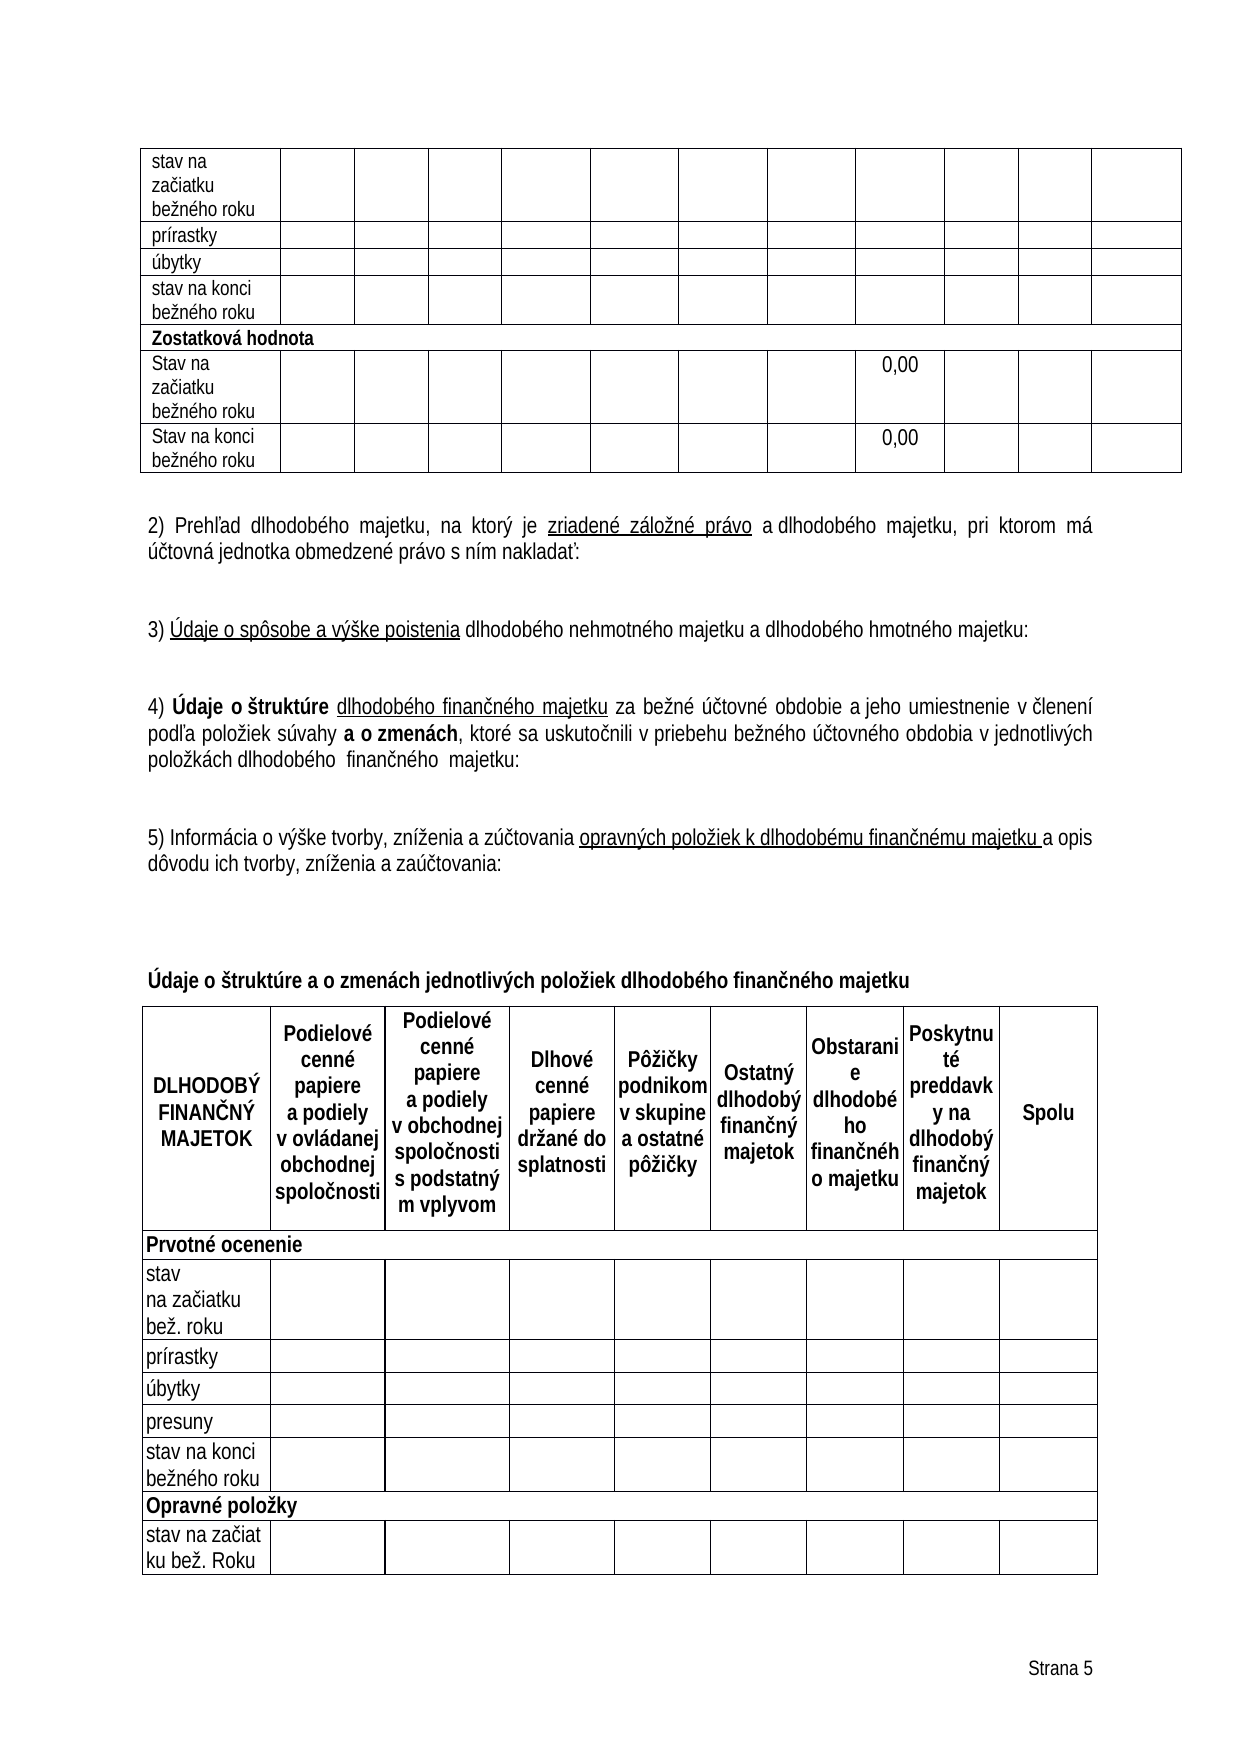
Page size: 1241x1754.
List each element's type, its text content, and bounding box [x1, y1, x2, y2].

table_cell [711, 1373, 806, 1404]
table_cell [591, 351, 678, 423]
table_cell [711, 1438, 806, 1491]
table_cell [271, 1340, 384, 1372]
table_cell [615, 1405, 710, 1437]
table_cell [945, 249, 1018, 275]
table_cell [711, 1340, 806, 1372]
table_cell [386, 1405, 509, 1437]
table_cell presuny [143, 1405, 270, 1437]
table_cell [807, 1260, 903, 1339]
table_cell [1092, 276, 1181, 324]
table_cell [355, 424, 428, 472]
table_cell [768, 249, 855, 275]
table_cell [1092, 424, 1181, 472]
table_cell [502, 222, 590, 248]
table_cell stav na začiatku bež. Roku [143, 1521, 270, 1573]
text 4) Údaje o štruktúre dlhodobého finančného majetku za bežné účtovné obdobie a jeho umiestnenie v členení podľa položiek súvahy a o zmenách, ktoré sa uskutočnili v priebehu bežného účtovného obdobia v jednotlivých položkách dlhodobého finančného majetku: [148, 693, 1093, 772]
text 3) Údaje o spôsobe a výške poistenia dlhodobého nehmotného majetku a dlhodobého hmotného majetku: [148, 616, 1093, 642]
table_cell [945, 351, 1018, 423]
table_cell [355, 149, 428, 221]
table_cell [510, 1340, 614, 1372]
table_cell [591, 276, 678, 324]
table_cell [856, 222, 944, 248]
table_cell [429, 149, 501, 221]
table_cell [510, 1260, 614, 1339]
table_cell [591, 222, 678, 248]
table_cell Opravné položky [143, 1492, 1097, 1520]
table_cell [1019, 222, 1091, 248]
table_cell [1019, 424, 1091, 472]
table_cell [591, 249, 678, 275]
table_cell [386, 1373, 509, 1404]
table_cell stav na konci bežného roku [141, 276, 280, 324]
table_cell [429, 249, 501, 275]
table_cell [502, 424, 590, 472]
table_cell [615, 1438, 710, 1491]
table_cell [281, 249, 354, 275]
table_header Spolu [1000, 1007, 1097, 1230]
table_cell 0,00 [856, 351, 944, 423]
table_cell [502, 149, 590, 221]
table_cell [1019, 276, 1091, 324]
table_cell [711, 1521, 806, 1573]
table_cell [679, 424, 767, 472]
table_cell [679, 222, 767, 248]
table_cell [510, 1405, 614, 1437]
table_cell [904, 1521, 999, 1573]
table_cell prírastky [141, 222, 280, 248]
table_cell [904, 1405, 999, 1437]
table_cell [510, 1521, 614, 1573]
table_cell [768, 276, 855, 324]
table_cell [386, 1521, 509, 1573]
table_cell [271, 1438, 384, 1491]
table_header Podielové cenné papiere a podiely v obchodnej spoločnosti s podstatným vplyvom [386, 1007, 509, 1230]
table_cell [271, 1373, 384, 1404]
table_cell [355, 249, 428, 275]
table_cell [807, 1373, 903, 1404]
table_cell [904, 1260, 999, 1339]
text 2) Prehľad dlhodobého majetku, na ktorý je zriadené záložné právo a dlhodobého majetku, pri ktorom má účtovná jednotka obmedzené právo s ním nakladať: [148, 512, 1093, 564]
table_cell [1019, 351, 1091, 423]
table_cell Stav na konci bežného roku [141, 424, 280, 472]
table_cell [945, 424, 1018, 472]
table_cell [429, 222, 501, 248]
table_header Podielové cenné papiere a podiely v ovládanej obchodnej spoločnosti [271, 1007, 384, 1230]
table_cell [679, 249, 767, 275]
table_cell [1000, 1521, 1097, 1573]
text 5) Informácia o výške tvorby, zníženia a zúčtovania opravných položiek k dlhodobému finančnému majetku a opis dôvodu ich tvorby, zníženia a zaúčtovania: [148, 824, 1093, 876]
table_cell [711, 1260, 806, 1339]
table_cell Zostatková hodnota [141, 325, 1181, 350]
table_cell [679, 351, 767, 423]
table_cell [768, 351, 855, 423]
table_cell [615, 1340, 710, 1372]
table_cell [386, 1260, 509, 1339]
table_cell [1000, 1405, 1097, 1437]
table_cell [945, 149, 1018, 221]
table_cell stav na konci bežného roku [143, 1438, 270, 1491]
table_cell [904, 1438, 999, 1491]
table_cell [1019, 249, 1091, 275]
table_cell [711, 1405, 806, 1437]
text Údaje o štruktúre a o zmenách jednotlivých položiek dlhodobého finančného majetku [148, 967, 1093, 993]
table_cell [429, 276, 501, 324]
table_cell [807, 1521, 903, 1573]
table_cell [856, 249, 944, 275]
table_cell [904, 1373, 999, 1404]
table_cell [945, 222, 1018, 248]
table_cell stav na začiatku bež. roku [143, 1260, 270, 1339]
table_cell [615, 1373, 710, 1404]
table_cell [1092, 249, 1181, 275]
table_cell [768, 424, 855, 472]
table_cell [856, 149, 944, 221]
table_cell stav na začiatku bežného roku [141, 149, 280, 221]
table_cell [807, 1405, 903, 1437]
table_cell [679, 276, 767, 324]
table_cell [355, 276, 428, 324]
table_cell [429, 424, 501, 472]
table_cell [1000, 1438, 1097, 1491]
table_header Dlhové cenné papiere držané do splatnosti [510, 1007, 614, 1230]
table_cell Stav na začiatku bežného roku [141, 351, 280, 423]
table_cell [768, 222, 855, 248]
table_cell [271, 1260, 384, 1339]
table_header Ostatný dlhodobý finančný majetok [711, 1007, 806, 1230]
table_header DLHODOBÝ FINANČNÝ MAJETOK [143, 1007, 270, 1230]
table_cell [502, 249, 590, 275]
table_cell [591, 424, 678, 472]
table_cell [281, 222, 354, 248]
table_cell [904, 1340, 999, 1372]
table_cell [615, 1521, 710, 1573]
table_cell [281, 149, 354, 221]
table_cell [281, 424, 354, 472]
table_cell [281, 351, 354, 423]
table_cell úbytky [143, 1373, 270, 1404]
table_cell [1092, 222, 1181, 248]
table_cell [510, 1373, 614, 1404]
table_cell [281, 276, 354, 324]
table_cell [271, 1405, 384, 1437]
table_cell 0,00 [856, 424, 944, 472]
table_cell [679, 149, 767, 221]
table_cell [1000, 1340, 1097, 1372]
table_cell úbytky [141, 249, 280, 275]
table_cell [386, 1340, 509, 1372]
table_cell [502, 276, 590, 324]
table_cell [807, 1438, 903, 1491]
table_header Obstaranie dlhodobého finančného majetku [807, 1007, 903, 1230]
table_cell [768, 149, 855, 221]
table_cell [355, 351, 428, 423]
table_cell [429, 351, 501, 423]
table_cell [510, 1438, 614, 1491]
table_cell [807, 1340, 903, 1372]
table_cell [386, 1438, 509, 1491]
table_cell [1092, 351, 1181, 423]
table_cell [271, 1521, 384, 1573]
table_cell [1019, 149, 1091, 221]
table_cell [1000, 1260, 1097, 1339]
table_cell prírastky [143, 1340, 270, 1372]
table_cell [615, 1260, 710, 1339]
table_cell Prvotné ocenenie [143, 1231, 1097, 1259]
table_cell [591, 149, 678, 221]
table_cell [945, 276, 1018, 324]
table_cell [1000, 1373, 1097, 1404]
table_cell [856, 276, 944, 324]
table_cell [1092, 149, 1181, 221]
table_header Pôžičky podnikom v skupine a ostatné pôžičky [615, 1007, 710, 1230]
table_cell [502, 351, 590, 423]
table_header Poskytnuté preddavky na dlhodobý finančný majetok [904, 1007, 999, 1230]
table_cell [355, 222, 428, 248]
